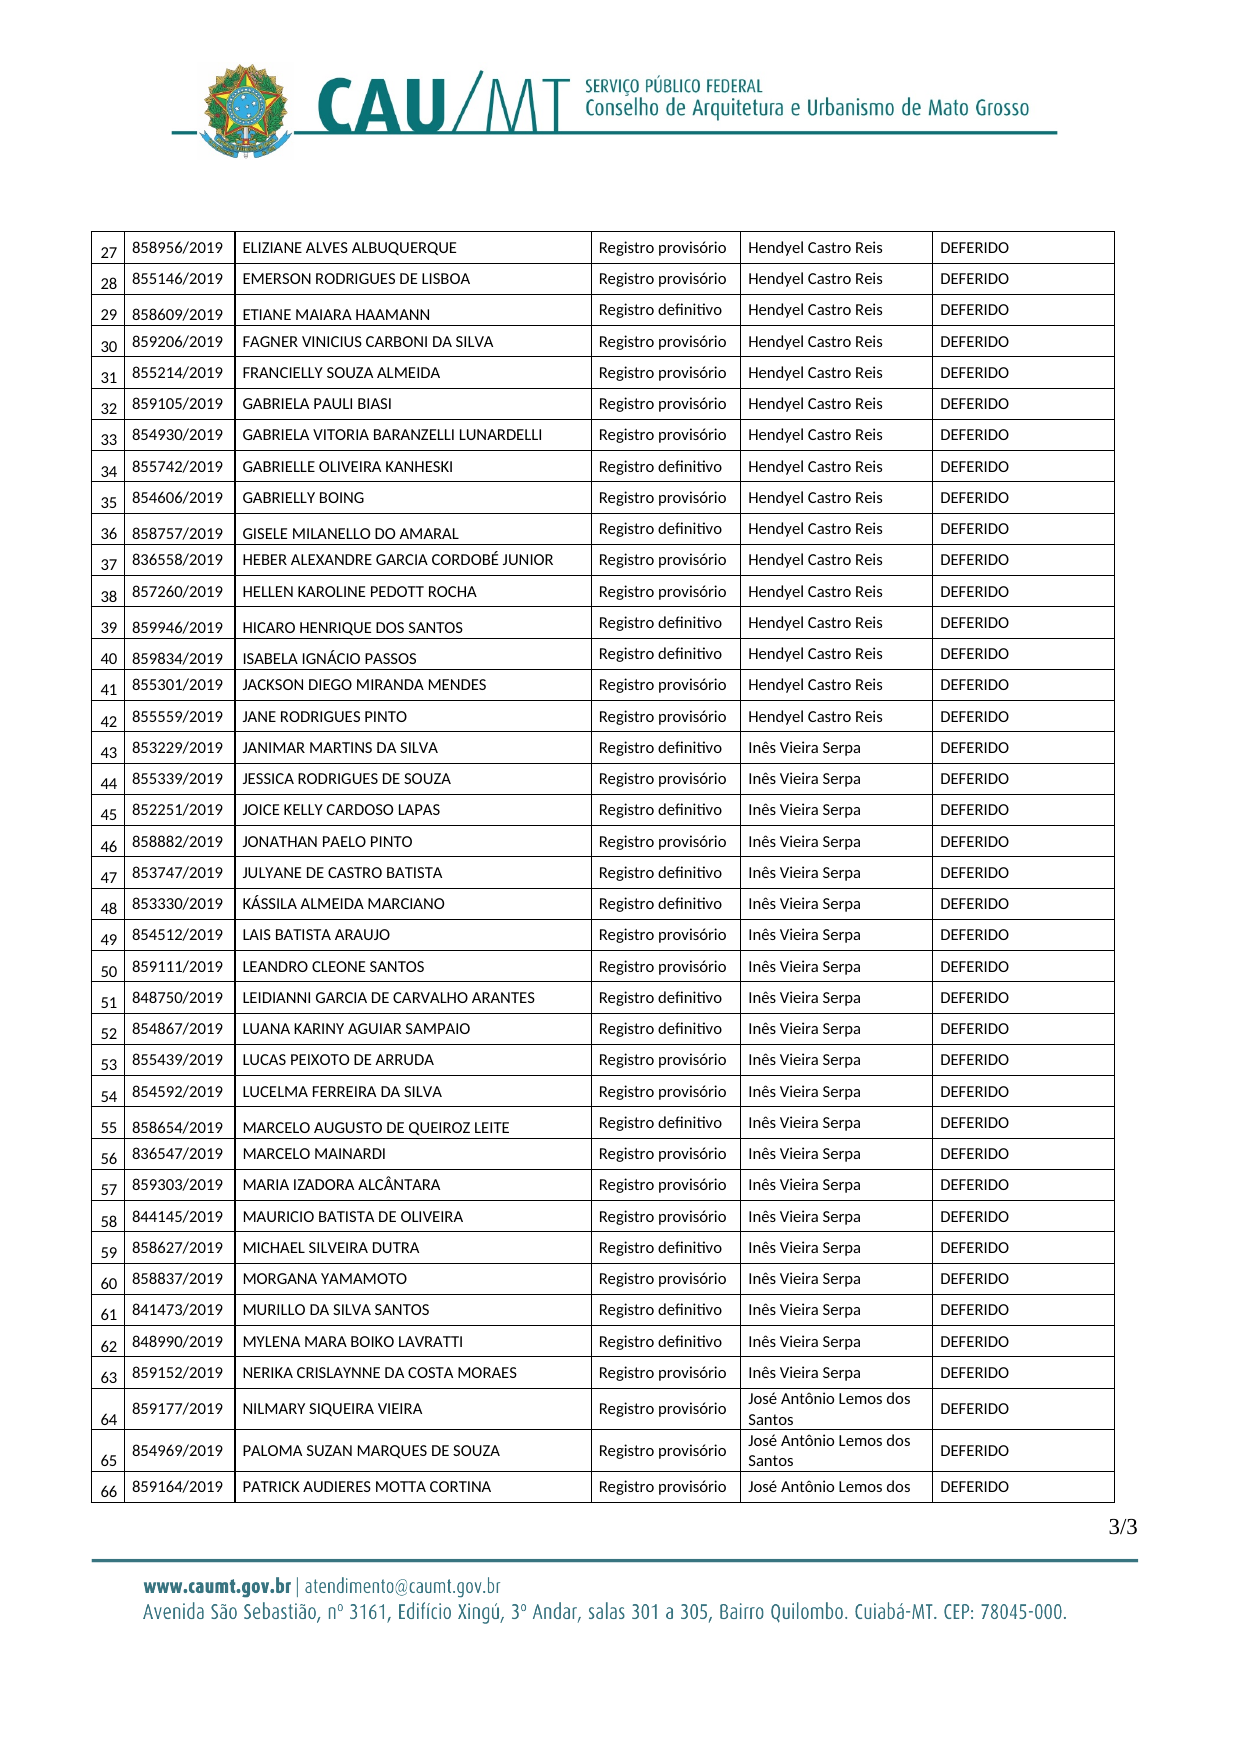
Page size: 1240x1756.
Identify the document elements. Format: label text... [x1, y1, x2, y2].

table_cell MURILLO DA SILVA SANTOS [236, 1295, 591, 1325]
table_cell 56 [92, 1139, 124, 1169]
table_cell 42 [92, 701, 124, 731]
table_cell Registro definitivo [592, 1295, 740, 1325]
table_cell 855559/2019 [125, 701, 234, 731]
table_cell 857260/2019 [125, 576, 234, 606]
table_cell GABRIELLY BOING [236, 482, 591, 512]
table_cell FRANCIELLY SOUZA ALMEIDA [236, 357, 591, 387]
table_cell 859303/2019 [125, 1170, 234, 1200]
table_cell 34 [92, 451, 124, 481]
table_cell Registro definitivo [592, 982, 740, 1012]
table_cell DEFERIDO [933, 232, 1114, 262]
table_cell 55 [92, 1107, 124, 1137]
table_cell 63 [92, 1357, 124, 1387]
table_cell 39 [92, 607, 124, 637]
table_cell DEFERIDO [933, 1472, 1114, 1502]
table_cell DEFERIDO [933, 889, 1114, 919]
table_cell Registro provisório [592, 1170, 740, 1200]
table_cell 854592/2019 [125, 1076, 234, 1106]
table_cell LUCAS PEIXOTO DE ARRUDA [236, 1045, 591, 1075]
table_cell Inês Vieira Serpa [741, 826, 932, 856]
table_cell MORGANA YAMAMOTO [236, 1264, 591, 1294]
table_cell Registro definitivo [592, 857, 740, 887]
table_cell 858757/2019 [125, 514, 234, 544]
table_cell JANIMAR MARTINS DA SILVA [236, 732, 591, 762]
table_cell Registro provisório [592, 1389, 740, 1429]
table_cell DEFERIDO [933, 357, 1114, 387]
table_cell Inês Vieira Serpa [741, 857, 932, 887]
table_cell 66 [92, 1472, 124, 1502]
table_cell JULYANE DE CASTRO BATISTA [236, 857, 591, 887]
table_cell Registro definitivo [592, 889, 740, 919]
table_cell 859105/2019 [125, 389, 234, 419]
table_cell José Antônio Lemos dos Santos [741, 1430, 932, 1471]
table_cell Registro provisório [592, 1139, 740, 1169]
table_cell Inês Vieira Serpa [741, 1139, 932, 1169]
table_cell Registro provisório [592, 1076, 740, 1106]
table_cell 848990/2019 [125, 1326, 234, 1356]
table_cell ETIANE MAIARA HAAMANN [236, 295, 591, 325]
table_cell Inês Vieira Serpa [741, 1232, 932, 1262]
table_cell DEFERIDO [933, 576, 1114, 606]
table_cell Registro provisório [592, 389, 740, 419]
table_cell Registro provisório [592, 1264, 740, 1294]
table_cell Inês Vieira Serpa [741, 1326, 932, 1356]
table_cell 35 [92, 482, 124, 512]
table_cell 858837/2019 [125, 1264, 234, 1294]
table_cell 33 [92, 420, 124, 450]
table_cell 855301/2019 [125, 670, 234, 700]
table_cell DEFERIDO [933, 826, 1114, 856]
table_cell Inês Vieira Serpa [741, 982, 932, 1012]
table_cell HELLEN KAROLINE PEDOTT ROCHA [236, 576, 591, 606]
table_cell 52 [92, 1014, 124, 1044]
table_cell Registro provisório [592, 264, 740, 294]
table_cell DEFERIDO [933, 1295, 1114, 1325]
table_cell 45 [92, 795, 124, 825]
table_cell Registro definitivo [592, 732, 740, 762]
table_cell 859946/2019 [125, 607, 234, 637]
table_cell 41 [92, 670, 124, 700]
table_cell 43 [92, 732, 124, 762]
table_cell EMERSON RODRIGUES DE LISBOA [236, 264, 591, 294]
table_cell 858956/2019 [125, 232, 234, 262]
table_cell 855214/2019 [125, 357, 234, 387]
table_cell MARCELO AUGUSTO DE QUEIROZ LEITE [236, 1107, 591, 1137]
table_cell Inês Vieira Serpa [741, 920, 932, 950]
table_cell GABRIELA PAULI BIASI [236, 389, 591, 419]
table_cell Registro provisório [592, 1357, 740, 1387]
table_cell 859164/2019 [125, 1472, 234, 1502]
table_cell Registro provisório [592, 1045, 740, 1075]
table_cell Registro provisório [592, 1472, 740, 1502]
table_cell 28 [92, 264, 124, 294]
table_cell Inês Vieira Serpa [741, 1357, 932, 1387]
table_cell Registro provisório [592, 482, 740, 512]
table_cell ISABELA IGNÁCIO PASSOS [236, 639, 591, 669]
table_cell 853330/2019 [125, 889, 234, 919]
table_cell Registro provisório [592, 920, 740, 950]
table_cell DEFERIDO [933, 795, 1114, 825]
table_cell Hendyel Castro Reis [741, 420, 932, 450]
table_cell 859177/2019 [125, 1389, 234, 1429]
table_cell 58 [92, 1201, 124, 1231]
table_cell Registro definitivo [592, 514, 740, 544]
table_cell Inês Vieira Serpa [741, 1170, 932, 1200]
table_cell DEFERIDO [933, 389, 1114, 419]
table_cell 853747/2019 [125, 857, 234, 887]
table_cell Hendyel Castro Reis [741, 701, 932, 731]
table_cell Inês Vieira Serpa [741, 1107, 932, 1137]
table_cell MICHAEL SILVEIRA DUTRA [236, 1232, 591, 1262]
table_cell Registro definitivo [592, 295, 740, 325]
table_cell JESSICA RODRIGUES DE SOUZA [236, 764, 591, 794]
table_cell 858627/2019 [125, 1232, 234, 1262]
table_cell DEFERIDO [933, 545, 1114, 575]
table_cell DEFERIDO [933, 639, 1114, 669]
table_cell DEFERIDO [933, 451, 1114, 481]
table_cell 858882/2019 [125, 826, 234, 856]
table_cell HEBER ALEXANDRE GARCIA CORDOBÉ JUNIOR [236, 545, 591, 575]
table_cell 54 [92, 1076, 124, 1106]
table_cell 859206/2019 [125, 326, 234, 356]
table_cell ELIZIANE ALVES ALBUQUERQUE [236, 232, 591, 262]
table_cell Registro definitivo [592, 607, 740, 637]
table_cell DEFERIDO [933, 1014, 1114, 1044]
table_cell JONATHAN PAELO PINTO [236, 826, 591, 856]
table_cell Inês Vieira Serpa [741, 1295, 932, 1325]
table_cell DEFERIDO [933, 951, 1114, 981]
table_cell Hendyel Castro Reis [741, 357, 932, 387]
table_cell DEFERIDO [933, 1201, 1114, 1231]
table_cell DEFERIDO [933, 1139, 1114, 1169]
table_cell DEFERIDO [933, 1170, 1114, 1200]
table_cell NILMARY SIQUEIRA VIEIRA [236, 1389, 591, 1429]
table_cell Hendyel Castro Reis [741, 232, 932, 262]
table_cell MAURICIO BATISTA DE OLIVEIRA [236, 1201, 591, 1231]
table_cell Hendyel Castro Reis [741, 389, 932, 419]
table_cell JOICE KELLY CARDOSO LAPAS [236, 795, 591, 825]
table_cell 32 [92, 389, 124, 419]
table_cell Hendyel Castro Reis [741, 607, 932, 637]
table_cell Registro provisório [592, 701, 740, 731]
table_cell DEFERIDO [933, 264, 1114, 294]
table_cell 859152/2019 [125, 1357, 234, 1387]
table_cell 40 [92, 639, 124, 669]
table_cell 46 [92, 826, 124, 856]
table_cell Registro provisório [592, 576, 740, 606]
table_cell KÁSSILA ALMEIDA MARCIANO [236, 889, 591, 919]
table_cell 37 [92, 545, 124, 575]
table_cell Registro provisório [592, 1201, 740, 1231]
table_cell 853229/2019 [125, 732, 234, 762]
table_cell DEFERIDO [933, 420, 1114, 450]
table_cell 855146/2019 [125, 264, 234, 294]
table_cell PALOMA SUZAN MARQUES DE SOUZA [236, 1430, 591, 1471]
table_cell JANE RODRIGUES PINTO [236, 701, 591, 731]
table_cell Registro provisório [592, 1430, 740, 1471]
table_cell Inês Vieira Serpa [741, 951, 932, 981]
table_cell Registro definitivo [592, 639, 740, 669]
table_cell 65 [92, 1430, 124, 1471]
table_cell 852251/2019 [125, 795, 234, 825]
table_cell 57 [92, 1170, 124, 1200]
table_cell PATRICK AUDIERES MOTTA CORTINA [236, 1472, 591, 1502]
table_cell 61 [92, 1295, 124, 1325]
table_cell DEFERIDO [933, 857, 1114, 887]
table_cell Hendyel Castro Reis [741, 326, 932, 356]
table_cell Hendyel Castro Reis [741, 482, 932, 512]
table_cell 29 [92, 295, 124, 325]
table_cell 59 [92, 1232, 124, 1262]
table_cell Registro provisório [592, 826, 740, 856]
table_cell Registro definitivo [592, 1014, 740, 1044]
table_cell 30 [92, 326, 124, 356]
table_cell DEFERIDO [933, 1430, 1114, 1471]
table_cell Inês Vieira Serpa [741, 1264, 932, 1294]
table_cell Inês Vieira Serpa [741, 1076, 932, 1106]
table_cell DEFERIDO [933, 1326, 1114, 1356]
table_cell HICARO HENRIQUE DOS SANTOS [236, 607, 591, 637]
table_cell 848750/2019 [125, 982, 234, 1012]
table_cell Registro provisório [592, 232, 740, 262]
table_cell MARIA IZADORA ALCÂNTARA [236, 1170, 591, 1200]
table_cell José Antônio Lemos dos [741, 1472, 932, 1502]
table_cell DEFERIDO [933, 982, 1114, 1012]
table_cell LEANDRO CLEONE SANTOS [236, 951, 591, 981]
table_cell DEFERIDO [933, 670, 1114, 700]
table_cell 64 [92, 1389, 124, 1429]
table_cell 62 [92, 1326, 124, 1356]
table_cell 854512/2019 [125, 920, 234, 950]
table_cell 855339/2019 [125, 764, 234, 794]
table_cell 855439/2019 [125, 1045, 234, 1075]
table_cell José Antônio Lemos dos Santos [741, 1389, 932, 1429]
table_cell MYLENA MARA BOIKO LAVRATTI [236, 1326, 591, 1356]
table_cell 836558/2019 [125, 545, 234, 575]
table_cell 858609/2019 [125, 295, 234, 325]
table_cell Registro provisório [592, 545, 740, 575]
table_cell 855742/2019 [125, 451, 234, 481]
table_cell Hendyel Castro Reis [741, 264, 932, 294]
table_cell Inês Vieira Serpa [741, 764, 932, 794]
table_cell DEFERIDO [933, 701, 1114, 731]
table_cell 50 [92, 951, 124, 981]
table_cell JACKSON DIEGO MIRANDA MENDES [236, 670, 591, 700]
table_cell Registro definitivo [592, 1232, 740, 1262]
table_cell LUANA KARINY AGUIAR SAMPAIO [236, 1014, 591, 1044]
table_cell Inês Vieira Serpa [741, 1045, 932, 1075]
table_cell 36 [92, 514, 124, 544]
table_cell Hendyel Castro Reis [741, 670, 932, 700]
table_cell 53 [92, 1045, 124, 1075]
table_cell DEFERIDO [933, 1389, 1114, 1429]
table_cell 44 [92, 764, 124, 794]
table_cell DEFERIDO [933, 920, 1114, 950]
table_cell 854969/2019 [125, 1430, 234, 1471]
table_cell FAGNER VINICIUS CARBONI DA SILVA [236, 326, 591, 356]
table_cell DEFERIDO [933, 326, 1114, 356]
table_cell DEFERIDO [933, 514, 1114, 544]
table_cell 48 [92, 889, 124, 919]
table_cell 49 [92, 920, 124, 950]
table_cell 51 [92, 982, 124, 1012]
table_cell DEFERIDO [933, 1264, 1114, 1294]
table_cell 858654/2019 [125, 1107, 234, 1137]
table_cell 841473/2019 [125, 1295, 234, 1325]
table_cell Registro provisório [592, 951, 740, 981]
table_cell DEFERIDO [933, 732, 1114, 762]
table_cell Hendyel Castro Reis [741, 451, 932, 481]
table_cell Inês Vieira Serpa [741, 1201, 932, 1231]
table_cell GABRIELA VITORIA BARANZELLI LUNARDELLI [236, 420, 591, 450]
table_cell DEFERIDO [933, 1076, 1114, 1106]
table_cell Inês Vieira Serpa [741, 795, 932, 825]
table_cell 854867/2019 [125, 1014, 234, 1044]
table_cell Hendyel Castro Reis [741, 545, 932, 575]
table_cell 859834/2019 [125, 639, 234, 669]
table_cell Registro definitivo [592, 451, 740, 481]
table_cell Registro provisório [592, 420, 740, 450]
table_cell DEFERIDO [933, 1232, 1114, 1262]
table_cell Hendyel Castro Reis [741, 514, 932, 544]
table_cell DEFERIDO [933, 1045, 1114, 1075]
table_cell MARCELO MAINARDI [236, 1139, 591, 1169]
table_cell Registro definitivo [592, 795, 740, 825]
table_cell DEFERIDO [933, 607, 1114, 637]
table_cell NERIKA CRISLAYNNE DA COSTA MORAES [236, 1357, 591, 1387]
table_cell Inês Vieira Serpa [741, 732, 932, 762]
table_cell Inês Vieira Serpa [741, 1014, 932, 1044]
table_cell 27 [92, 232, 124, 262]
table_cell DEFERIDO [933, 482, 1114, 512]
table_cell 854606/2019 [125, 482, 234, 512]
table_cell Hendyel Castro Reis [741, 639, 932, 669]
table_cell Registro definitivo [592, 1107, 740, 1137]
table_cell Hendyel Castro Reis [741, 576, 932, 606]
table_cell GISELE MILANELLO DO AMARAL [236, 514, 591, 544]
table_cell 859111/2019 [125, 951, 234, 981]
table_cell LAIS BATISTA ARAUJO [236, 920, 591, 950]
table_cell DEFERIDO [933, 295, 1114, 325]
table_cell Registro provisório [592, 670, 740, 700]
table_cell Registro provisório [592, 326, 740, 356]
table_cell Registro provisório [592, 357, 740, 387]
table_cell Registro provisório [592, 764, 740, 794]
table_cell 844145/2019 [125, 1201, 234, 1231]
table_cell 60 [92, 1264, 124, 1294]
table_cell Registro definitivo [592, 1326, 740, 1356]
table_cell 47 [92, 857, 124, 887]
table_cell DEFERIDO [933, 1357, 1114, 1387]
table_cell LUCELMA FERREIRA DA SILVA [236, 1076, 591, 1106]
table_cell 31 [92, 357, 124, 387]
table_cell 38 [92, 576, 124, 606]
table_cell DEFERIDO [933, 764, 1114, 794]
table_cell 836547/2019 [125, 1139, 234, 1169]
table_cell LEIDIANNI GARCIA DE CARVALHO ARANTES [236, 982, 591, 1012]
table_cell Inês Vieira Serpa [741, 889, 932, 919]
table_cell 854930/2019 [125, 420, 234, 450]
table_cell DEFERIDO [933, 1107, 1114, 1137]
table_cell Hendyel Castro Reis [741, 295, 932, 325]
table_cell GABRIELLE OLIVEIRA KANHESKI [236, 451, 591, 481]
